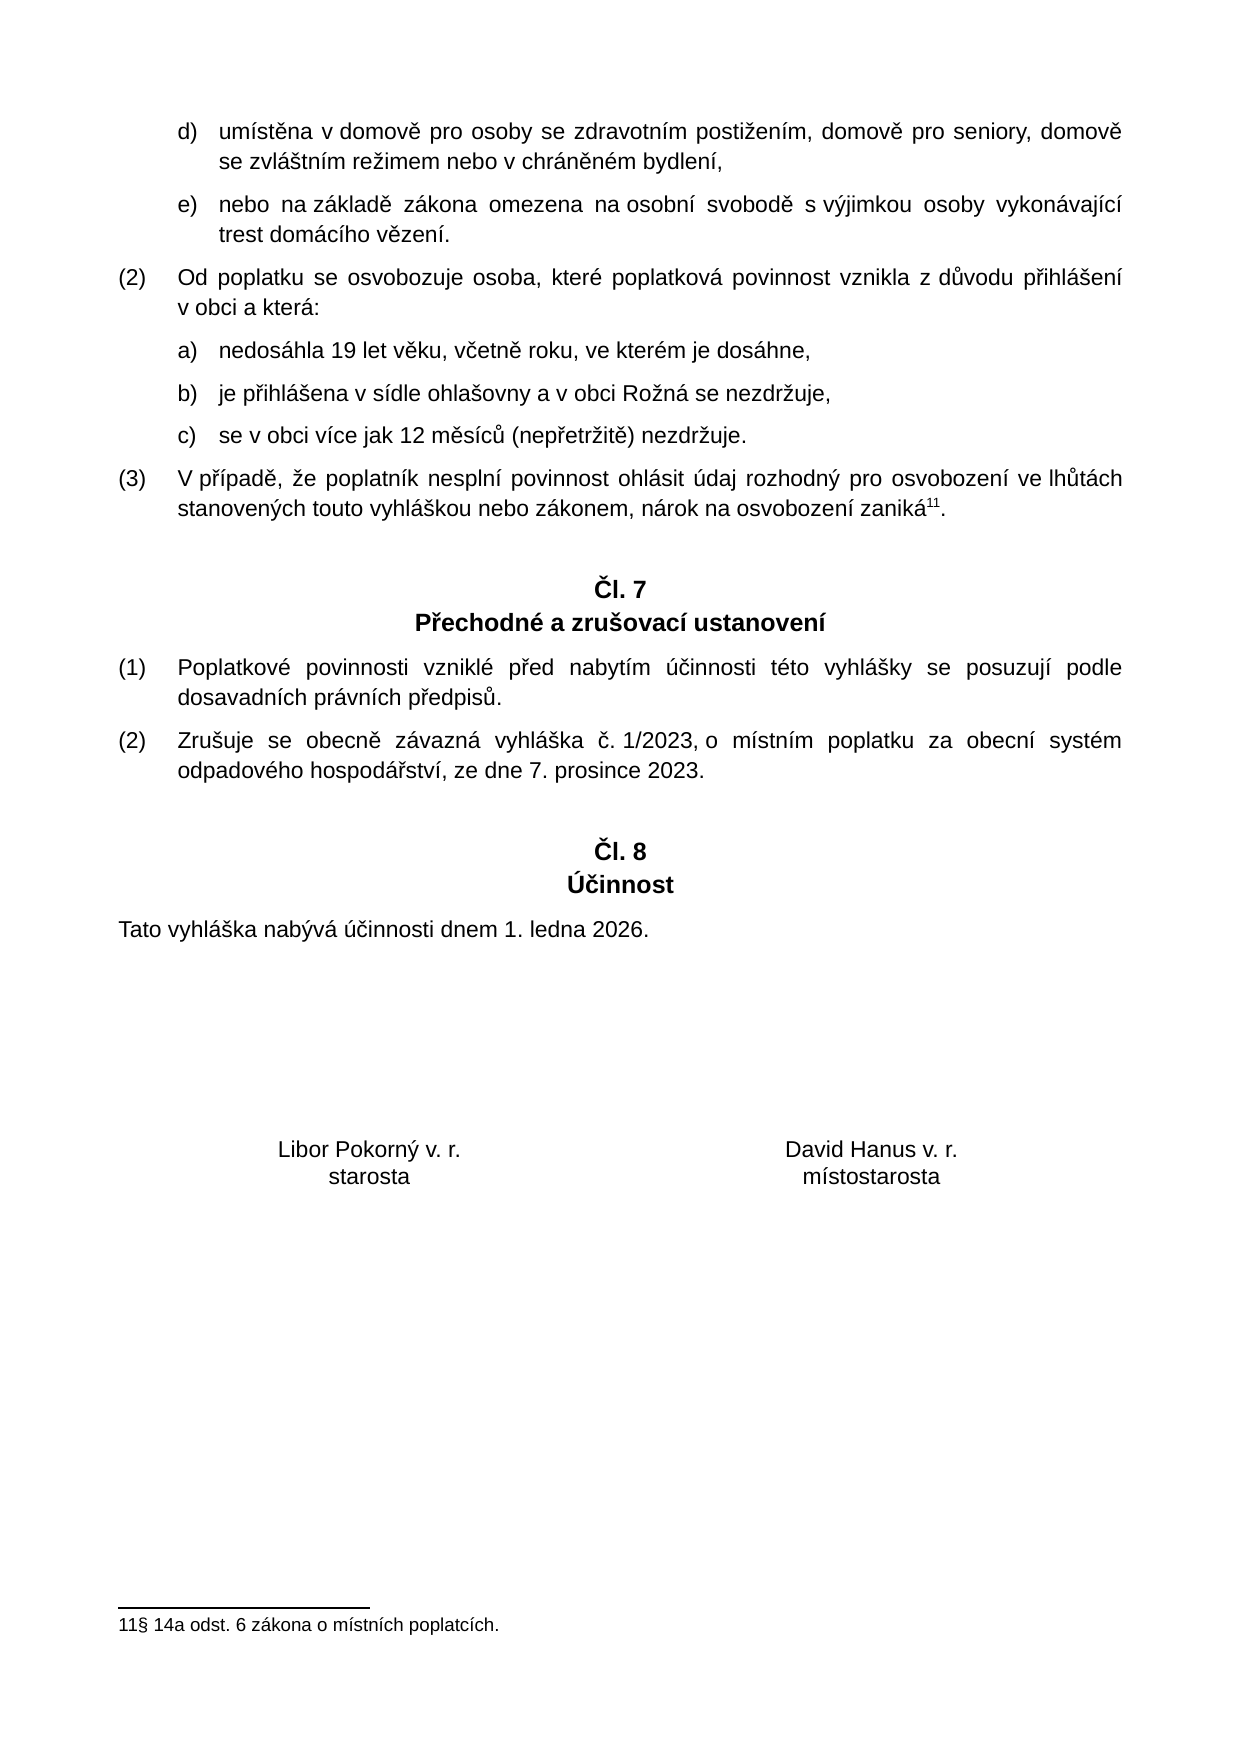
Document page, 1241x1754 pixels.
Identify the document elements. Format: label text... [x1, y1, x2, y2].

subtitle Čl. 8 Účinnost [118, 837, 1122, 899]
list nedosáhla 19 let věku, včetně roku, ve kterém je dosáhne, [177, 337, 1122, 363]
list umístěna v domově pro osoby se zdravotním postižením, domově pro seniory, domově se zvláštním režimem nebo v chráněném bydlení, [177, 118, 1122, 175]
list Od poplatku se osvobozuje osoba, které poplatková povinnost vznikla z důvodu přihlášení v obci a která: [118, 264, 1122, 321]
text Tato vyhláška nabývá účinnosti dnem 1. ledna 2026. [118, 916, 1122, 942]
list se v obci více jak 12 měsíců (nepřetržitě) nezdržuje. [177, 422, 1122, 449]
table_header Libor Pokorný v. r. starosta [118, 1077, 620, 1195]
list Zrušuje se obecně závazná vyhláška č. 1/2023, o místním poplatku za obecní systém odpadového hospodářství, ze dne 7. prosince 2023. [118, 727, 1122, 783]
subtitle Čl. 7 Přechodné a zrušovací ustanovení [118, 575, 1122, 637]
list je přihlášena v sídle ohlašovny a v obci Rožná se nezdržuje, [177, 379, 1122, 406]
list § 14a odst. 6 zákona o místních poplatcích. [118, 1614, 1122, 1635]
list nebo na základě zákona omezena na osobní svobodě s výjimkou osoby vykonávající trest domácího vězení. [177, 191, 1122, 248]
table_cell [620, 1195, 1122, 1313]
table_header David Hanus v. r. místostarosta [620, 1077, 1122, 1195]
table_cell [118, 1195, 620, 1313]
list Poplatkové povinnosti vzniklé před nabytím účinnosti této vyhlášky se posuzují podle dosavadních právních předpisů. [118, 654, 1122, 711]
list V případě, že poplatník nesplní povinnost ohlásit údaj rozhodný pro osvobození ve lhůtách stanovených touto vyhláškou nebo zákonem, nárok na osvobození zaniká. [118, 465, 1122, 522]
